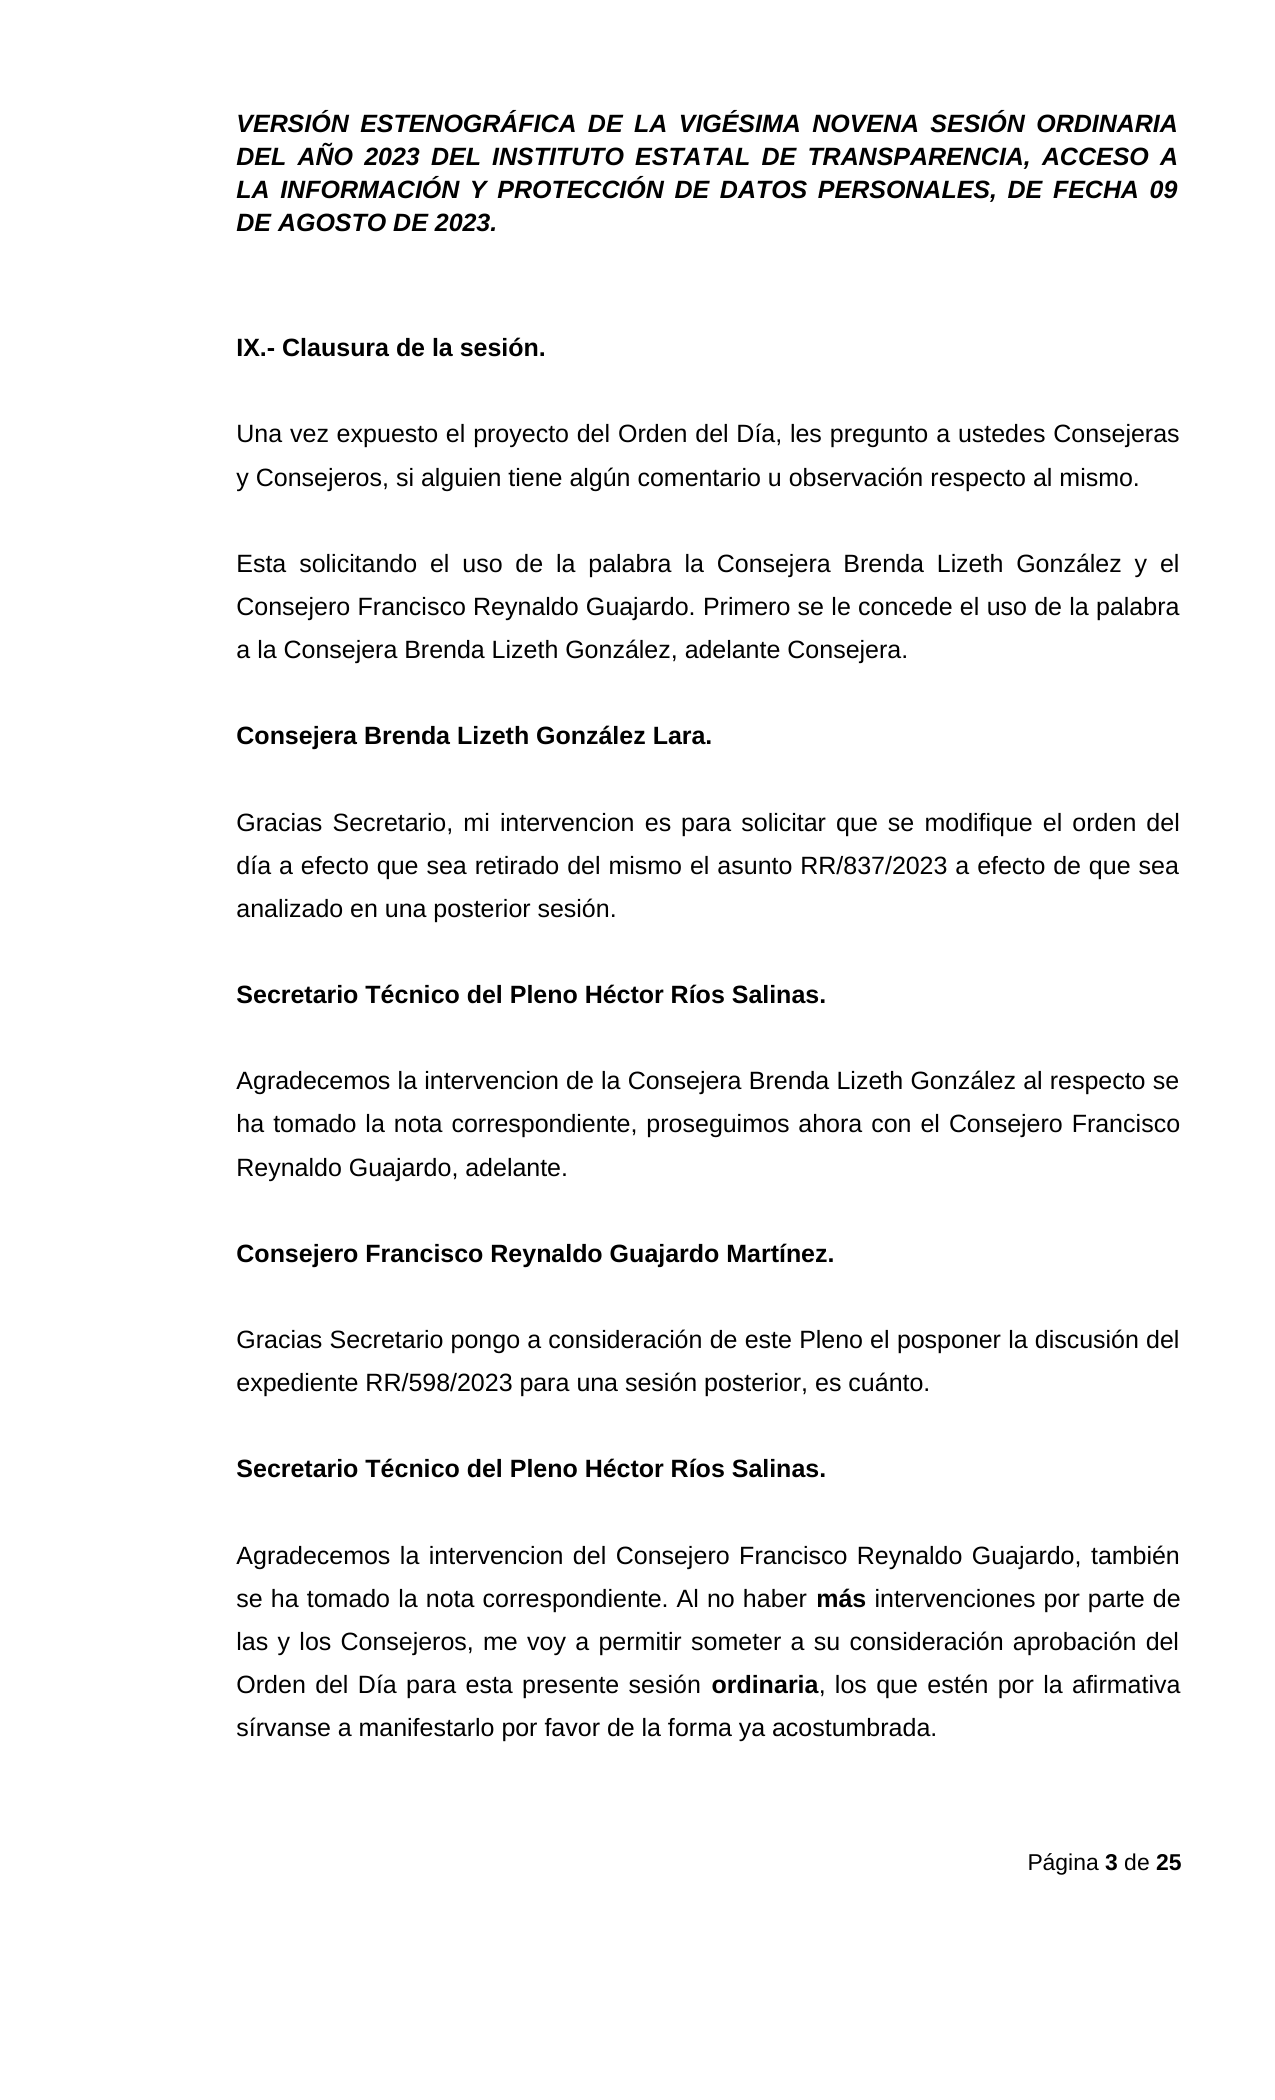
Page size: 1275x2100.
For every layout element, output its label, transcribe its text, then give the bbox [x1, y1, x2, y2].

text Consejera Brenda Lizeth González Lara. [236, 721, 1181, 750]
text Esta solicitando el uso de la palabra la Consejera Brenda Lizeth González y el Consejero Francisco Reynaldo Guajardo. Primero se le concede el uso de la palabra a la Consejera Brenda Lizeth González, adelante Consejera. [236, 549, 1181, 664]
text Una vez expuesto el proyecto del Orden del Día, les pregunto a ustedes Consejeras y Consejeros, si alguien tiene algún comentario u observación respecto al mismo. [236, 419, 1181, 491]
text Secretario Técnico del Pleno Héctor Ríos Salinas. [236, 1454, 1181, 1483]
text Gracias Secretario, mi intervencion es para solicitar que se modifique el orden del día a efecto que sea retirado del mismo el asunto RR/837/2023 a efecto de que sea analizado en una posterior sesión. [236, 808, 1181, 923]
text Agradecemos la intervencion de la Consejera Brenda Lizeth González al respecto se ha tomado la nota correspondiente, proseguimos ahora con el Consejero Francisco Reynaldo Guajardo, adelante. [236, 1066, 1181, 1181]
text IX.- Clausura de la sesión. [236, 333, 1181, 362]
text Agradecemos la intervencion del Consejero Francisco Reynaldo Guajardo, también se ha tomado la nota correspondiente. Al no haber más intervenciones por parte de las y los Consejeros, me voy a permitir someter a su consideración aprobación del Orden del Día para esta presente sesión ordinaria, los que estén por la afirmativa sírvanse a manifestarlo por favor de la forma ya acostumbrada. [236, 1541, 1181, 1742]
text Consejero Francisco Reynaldo Guajardo Martínez. [236, 1239, 1181, 1268]
text Gracias Secretario pongo a consideración de este Pleno el posponer la discusión del expediente RR/598/2023 para una sesión posterior, es cuánto. [236, 1325, 1181, 1397]
text Secretario Técnico del Pleno Héctor Ríos Salinas. [236, 980, 1181, 1009]
